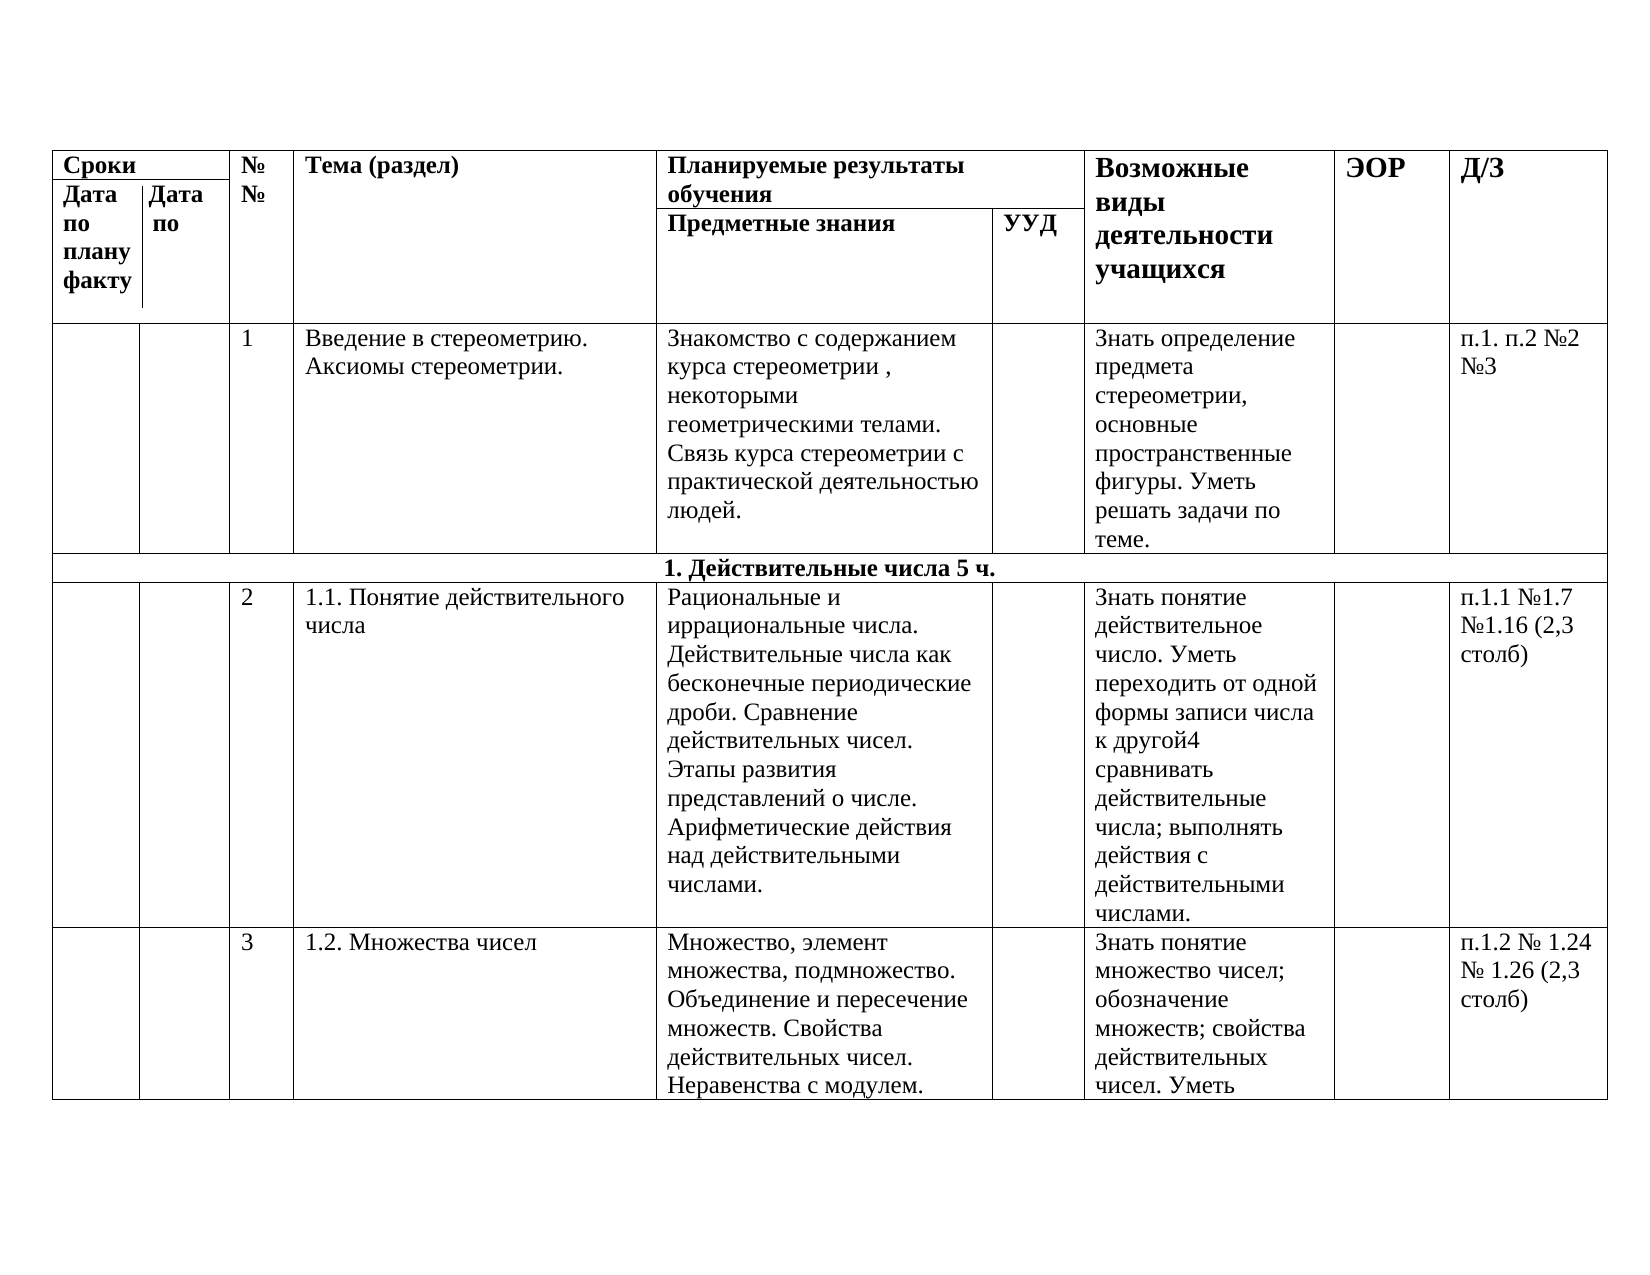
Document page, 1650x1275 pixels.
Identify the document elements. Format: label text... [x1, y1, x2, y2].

table_cell [993, 324, 1084, 553]
table_cell Рациональные и иррациональные числа. Действительные числа как бесконечные периодические дроби. Сравнение действительных чисел. Этапы развития представлений о числе. Арифметические действия над действительными числами. [657, 583, 992, 927]
table_cell 1. Действительные числа 5 ч. [53, 554, 1607, 582]
table_header № № [230, 151, 293, 323]
table_cell Знакомство с содержанием курса стереометрии , некоторыми геометрическими телами. Связь курса стереометрии с практической деятельностью людей. [657, 324, 992, 553]
table_cell [1335, 583, 1449, 927]
table_cell 1.2. Множества чисел [294, 928, 656, 1099]
table_cell п.1.2 № 1.24 № 1.26 (2,3 столб) [1450, 928, 1607, 1099]
table_header Тема (раздел) [294, 151, 656, 323]
table_cell 3 [230, 928, 293, 1099]
table_cell Знать определение предмета стереометрии, основные пространственные фигуры. Уметь решать задачи по теме. [1085, 324, 1334, 553]
table_header Д/З [1450, 151, 1607, 323]
table_cell [993, 928, 1084, 1099]
table_cell Предметные знания [657, 209, 992, 323]
table_cell [1335, 324, 1449, 553]
table_cell 1.1. Понятие действительного числа [294, 583, 656, 927]
table_header ЭОР [1335, 151, 1449, 323]
table_cell Множество, элемент множества, подмножество. Объединение и пересечение множеств. Свойства действительных чисел. Неравенства с модулем. [657, 928, 992, 1099]
table_header Возможные виды деятельности учащихся [1085, 151, 1334, 323]
table_cell [53, 583, 139, 927]
table_cell Дата Дата по по плану факту [53, 180, 229, 323]
table_cell УУД [993, 209, 1084, 323]
table_cell [53, 928, 139, 1099]
table_cell 2 [230, 583, 293, 927]
table_cell [140, 928, 229, 1099]
table_cell [140, 583, 229, 927]
table_cell п.1.1 №1.7 №1.16 (2,3 столб) [1450, 583, 1607, 927]
table_cell [993, 583, 1084, 927]
table_header Планируемые результаты обучения [657, 151, 1084, 208]
table_cell Знать понятие множество чисел; обозначение множеств; свойства действительных чисел. Уметь [1085, 928, 1334, 1099]
table_header Сроки [53, 151, 229, 179]
table_cell 1 [230, 324, 293, 553]
table_cell Введение в стереометрию. Аксиомы стереометрии. [294, 324, 656, 553]
table_cell [1335, 928, 1449, 1099]
table_cell [140, 324, 229, 553]
table_cell Знать понятие действительное число. Уметь переходить от одной формы записи числа к другой4 сравнивать действительные числа; выполнять действия с действительными числами. [1085, 583, 1334, 927]
table_cell п.1. п.2 №2 №3 [1450, 324, 1607, 553]
table_cell [53, 324, 139, 553]
